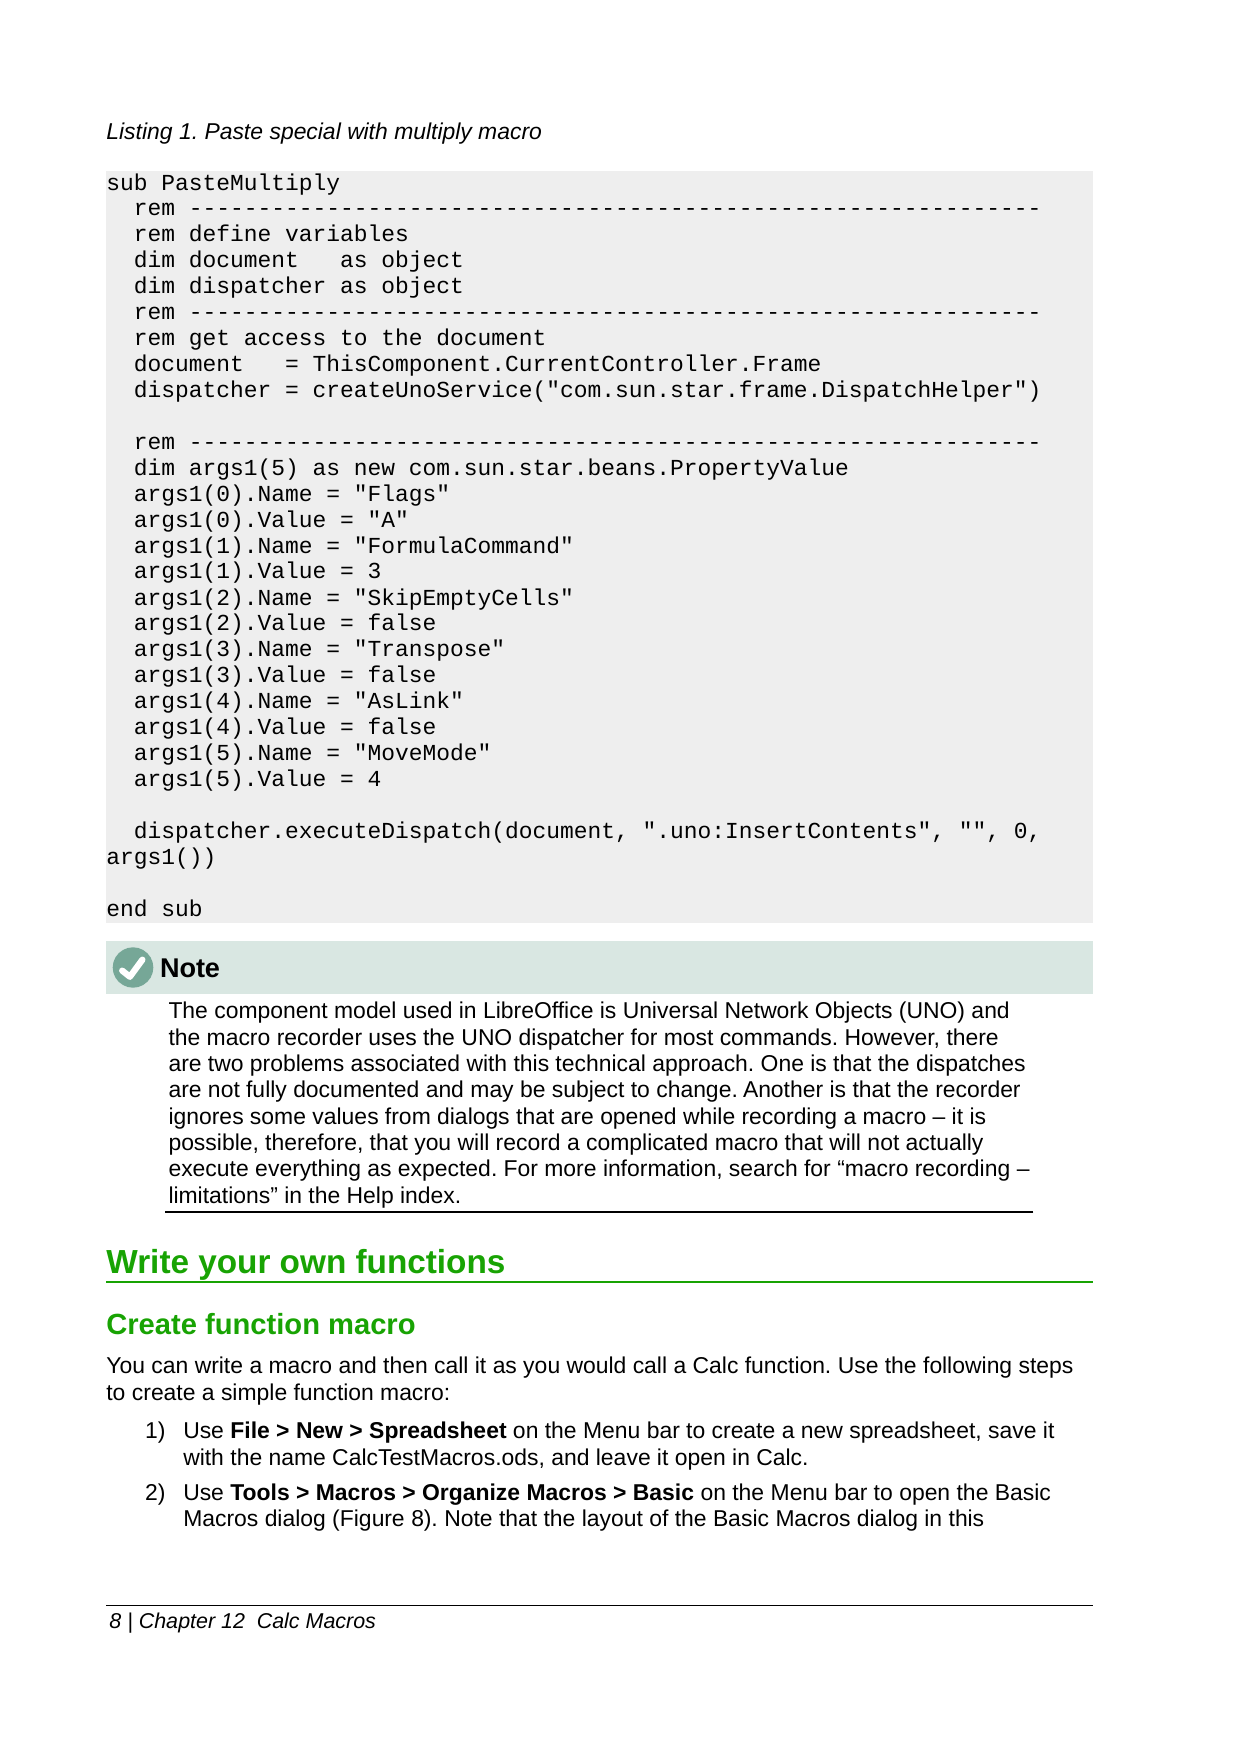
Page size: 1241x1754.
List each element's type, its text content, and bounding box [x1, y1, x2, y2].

subtitle Note [106, 941, 1093, 994]
subtitle Create function macro [106, 1307, 1093, 1340]
list You can write a macro and then call it as you would call a Calc function. Use the following steps to create a simple function macro: [106, 1352, 1093, 1405]
text The component model used in LibreOffice is Universal Network Objects (UNO) and the macro recorder uses the UNO dispatcher for most commands. However, there are two problems associated with this technical approach. One is that the dispatches are not fully documented and may be subject to change. Another is that the recorder ignores some values from dialogs that are opened while recording a macro – it is possible, therefore, that you will record a complicated macro that will not actually execute everything as expected. For more information, search for “macro recording – limitations” in the Help index. [165, 994, 1033, 1211]
text Listing 1. Paste special with multiply macro [106, 118, 1093, 144]
subtitle Write your own functions [106, 1243, 1093, 1281]
list Use Tools > Macros > Organize Macros > Basic on the Menu bar to open the Basic Macros dialog (Figure 8). Note that the layout of the Basic Macros dialog in this [165, 1479, 1093, 1532]
text sub PasteMultiply rem -------------------------------------------------------------- rem define variables dim document as object dim dispatcher as object rem -------------------------------------------------------------- rem get access to the document document = ThisComponent.CurrentController.Frame dispatcher = createUnoService("com.sun.star.frame.DispatchHelper") rem -------------------------------------------------------------- dim args1(5) as new com.sun.star.beans.PropertyValue args1(0).Name = "Flags" args1(0).Value = "A" args1(1).Name = "FormulaCommand" args1(1).Value = 3 args1(2).Name = "SkipEmptyCells" args1(2).Value = false args1(3).Name = "Transpose" args1(3).Value = false args1(4).Name = "AsLink" args1(4).Value = false args1(5).Name = "MoveMode" args1(5).Value = 4 dispatcher.executeDispatch(document, ".uno:InsertContents", "", 0, args1()) end sub [106, 171, 1093, 923]
list Use File > New > Spreadsheet on the Menu bar to create a new spreadsheet, save it with the name CalcTestMacros.ods, and leave it open in Calc. [165, 1417, 1093, 1470]
